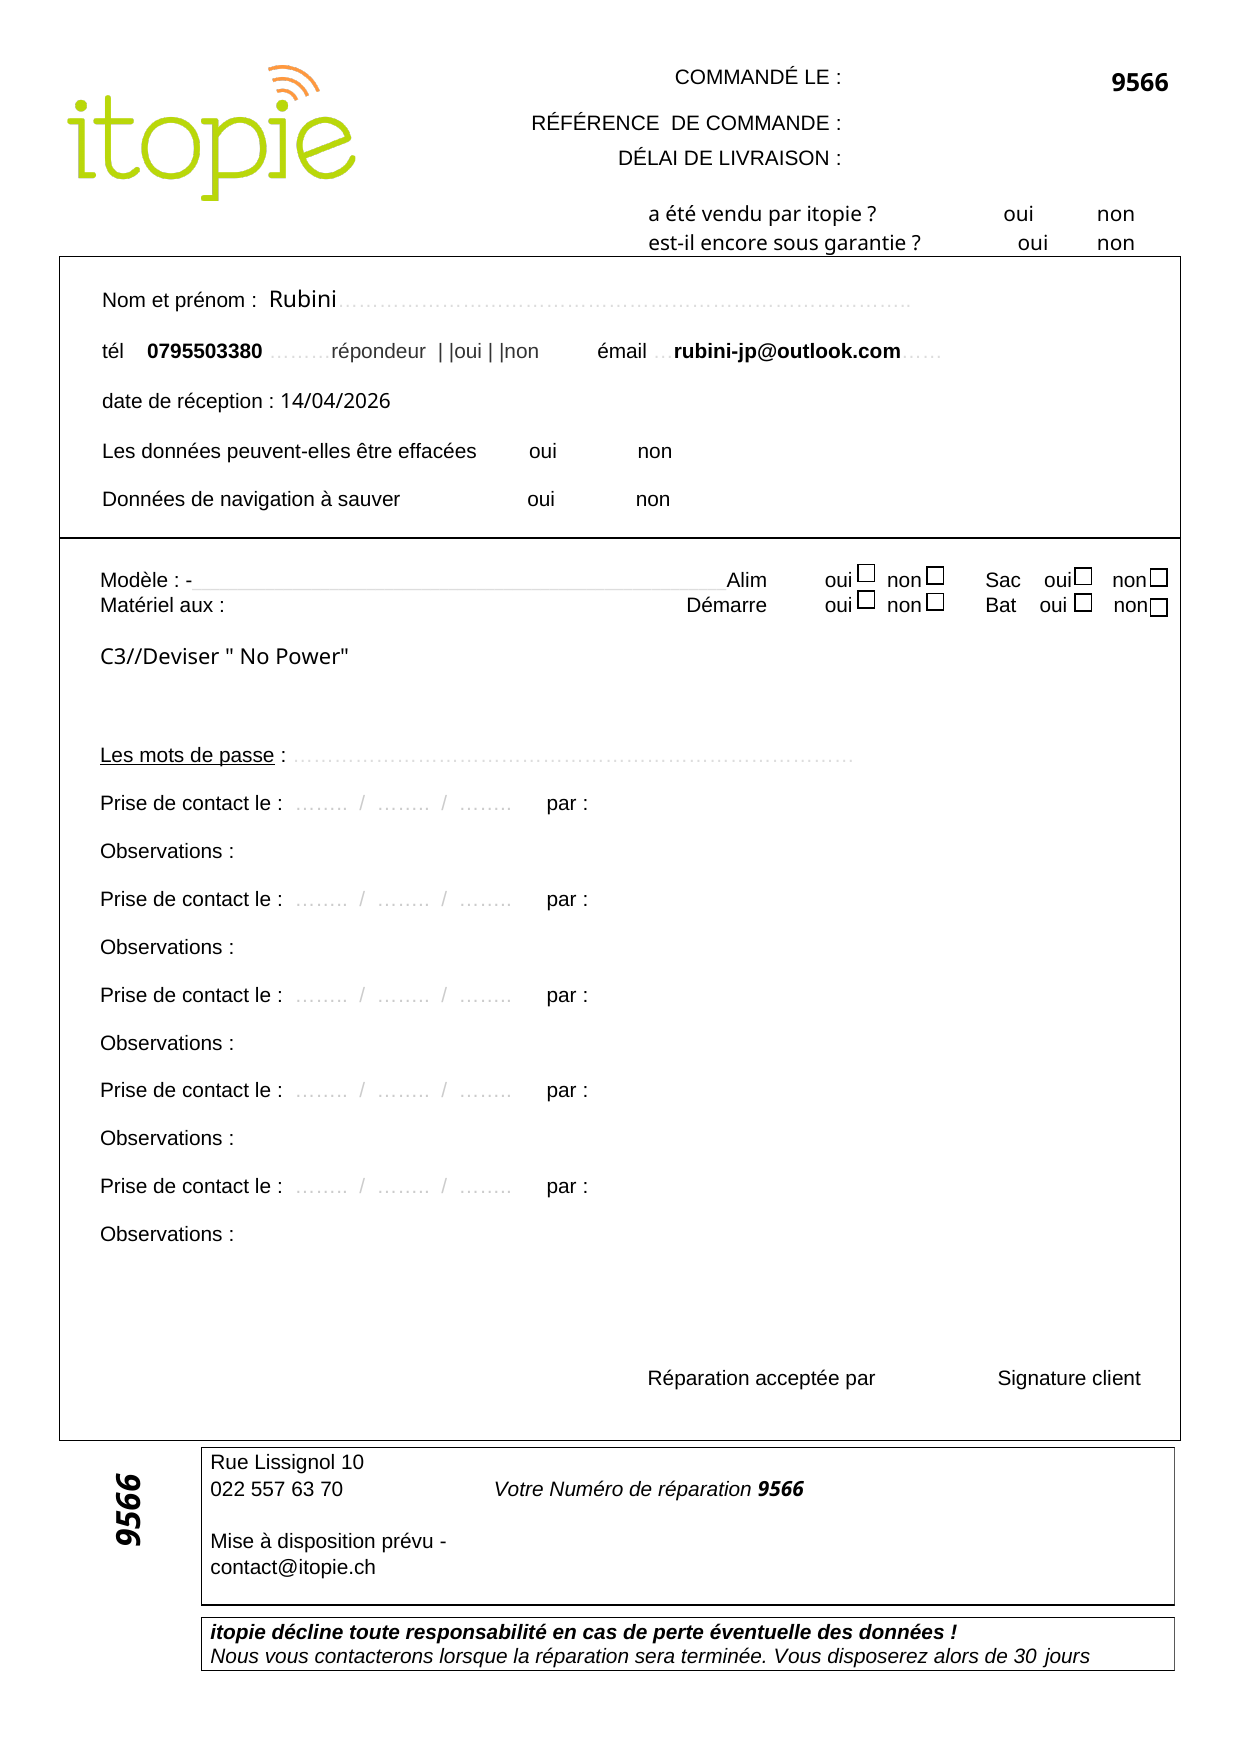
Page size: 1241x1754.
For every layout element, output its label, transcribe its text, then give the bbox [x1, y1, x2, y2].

table_cell itopie décline toute responsabilité en cas de perte éventuelle des données ! Nous vous contacterons lorsque la réparation sera terminée. Vous disposerez alors de 30 jours [195, 1611, 1180, 1677]
text C3//Deviser " No Power" [60, 638, 1180, 671]
text Observations : [60, 1027, 1180, 1054]
text Réparation acceptée par Signature client [60, 1363, 1180, 1390]
text Modèle : - Alim oui non Sac oui non [60, 562, 856, 590]
text Nom et prénom : Rubini……………………………………………………………………….. [60, 280, 1180, 314]
table_header Rue Lissignol 10 022 557 63 70 Votre Numéro de réparation 9566 Mise à disposition prévu - contact@itopie.ch [195, 1441, 1180, 1611]
picture [67, 65, 356, 201]
text Observations : [60, 836, 1180, 863]
text Modèle : - Alim oui non Sac oui non [948, 562, 1180, 590]
text Matériel aux : Démarre oui non Bat oui non [60, 590, 1180, 617]
text Observations : [60, 1123, 1180, 1150]
table_cell RÉFÉRENCE DE COMMANDE : [490, 105, 847, 140]
text Observations : [60, 1219, 1180, 1246]
table_cell [847, 140, 1180, 175]
table_cell [847, 105, 1180, 140]
text Prise de contact le : …….. / …….. / …….. par : [60, 1171, 1180, 1198]
text Observations : [60, 931, 1180, 958]
text est-il encore sous garantie ? oui non [59, 228, 1181, 256]
text Prise de contact le : …….. / …….. / …….. par : [60, 1075, 1180, 1102]
text a été vendu par itopie ? oui non [59, 199, 1181, 228]
text Prise de contact le : …….. / …….. / …….. par : [60, 979, 1180, 1006]
table_header 9566 [59, 1441, 195, 1677]
table_header 9566 [847, 59, 1180, 104]
text Les mots de passe : ……………………………………………………………………… [60, 740, 1180, 767]
text date de réception : 14/04/2026 [60, 383, 1180, 415]
text Prise de contact le : …….. / …….. / …….. par : [60, 788, 1180, 815]
table_cell DÉLAI DE LIVRAISON : [490, 140, 847, 175]
text Les données peuvent-elles être effacées oui non [60, 436, 1180, 463]
text Prise de contact le : …….. / …….. / …….. par : [60, 883, 1180, 911]
table_header COMMANDÉ LE : [490, 59, 847, 104]
text Modèle : - Alim oui non Sac oui non [879, 562, 925, 590]
text tél 0795503380 ………répondeur | |oui | |non émail …rubini-jp@outlook.com…… [60, 335, 1180, 362]
text Données de navigation à sauver oui non [60, 484, 1180, 511]
